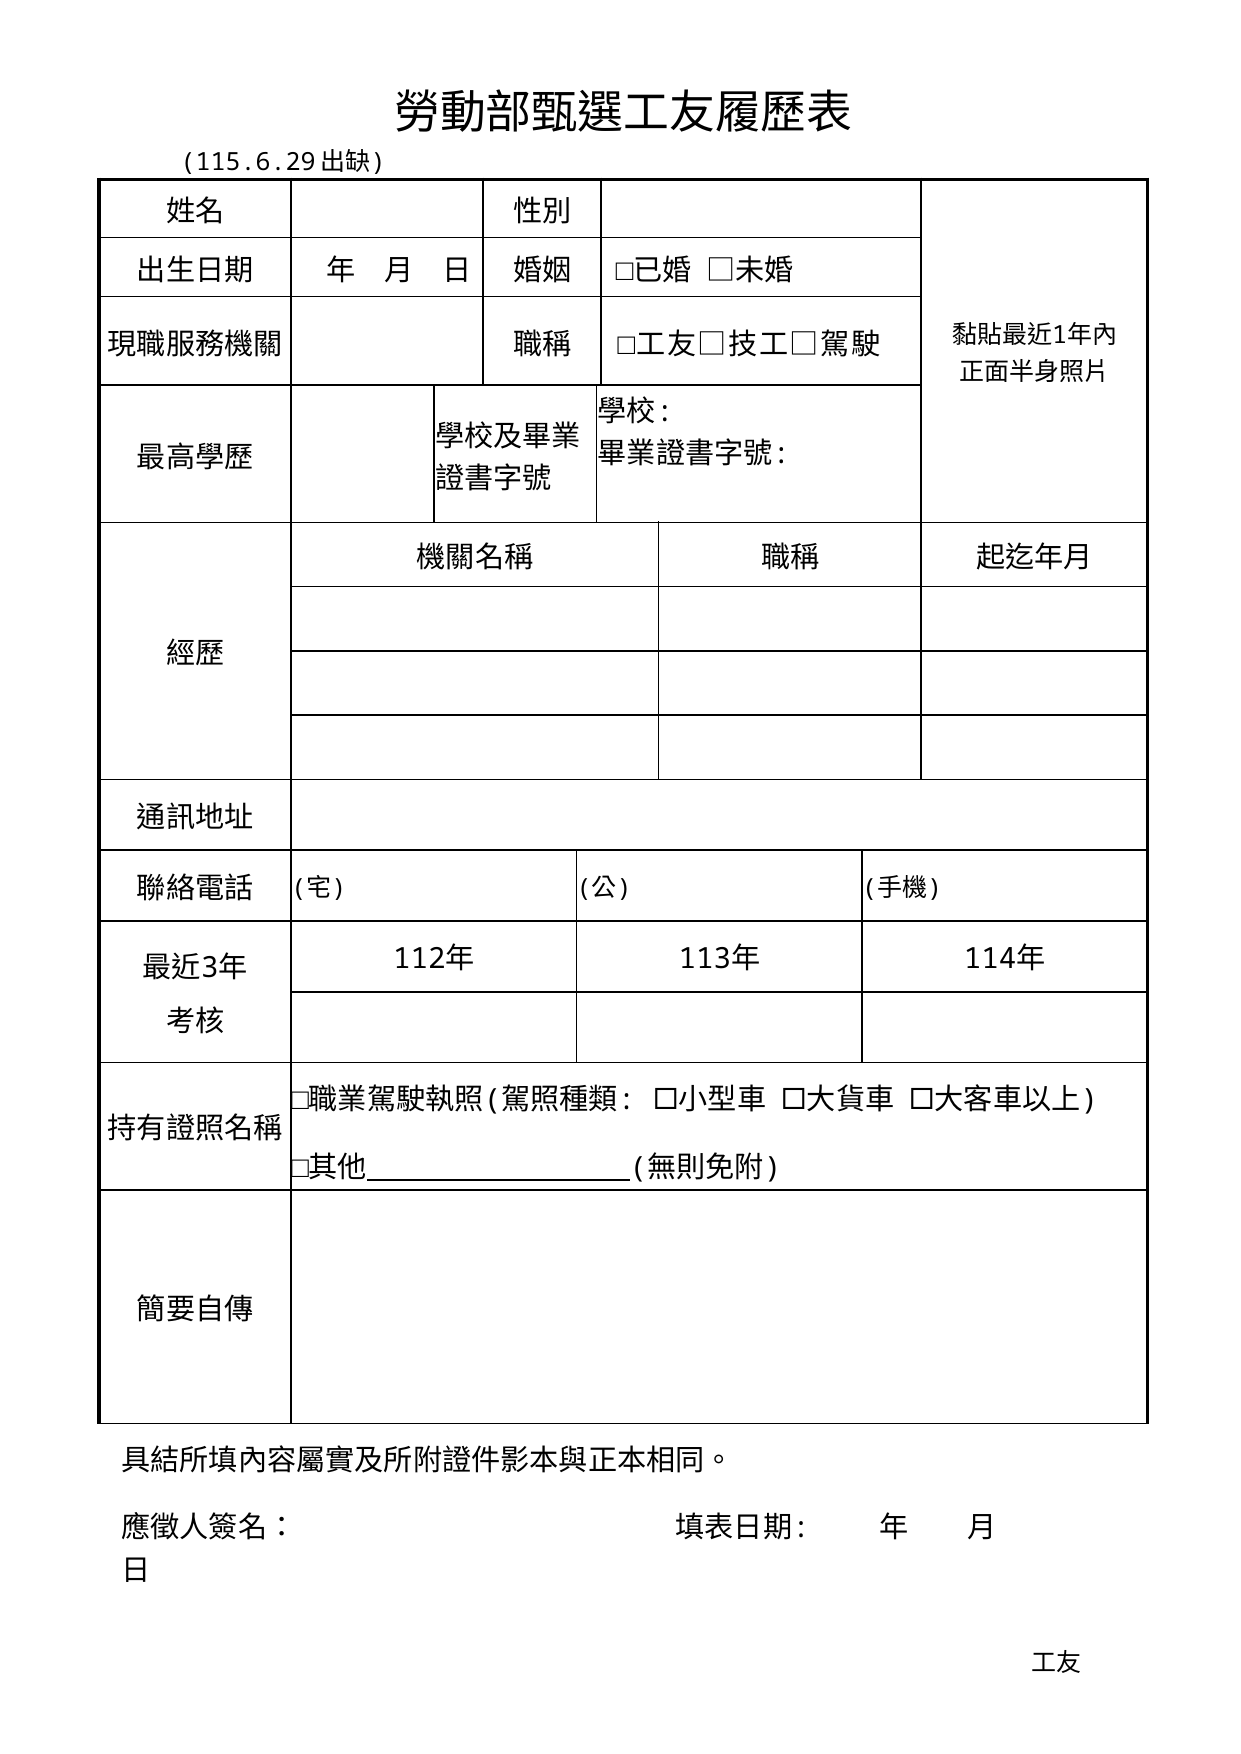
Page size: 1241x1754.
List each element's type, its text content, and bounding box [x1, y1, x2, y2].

table_cell 機關名稱 [292, 523, 658, 586]
table_cell [292, 386, 433, 521]
table_cell (手機) [863, 851, 1146, 920]
text 應徵人簽名： 填表日期: 年 月 日 [121, 1504, 1081, 1589]
table_cell 現職服務機關 [101, 297, 290, 384]
table_cell [922, 652, 1146, 714]
table_cell 學校及畢業證書字號 [435, 386, 596, 521]
table_header [292, 181, 482, 237]
table_cell 起迄年月 [922, 523, 1146, 586]
table_cell [292, 587, 658, 650]
text 具結所填內容屬實及所附證件影本與正本相同。 [121, 1437, 1081, 1479]
table_cell 學校: 畢業證書字號: [597, 386, 920, 521]
table_cell [292, 993, 576, 1062]
table_cell [292, 1191, 1146, 1423]
table_cell [292, 652, 658, 714]
table_cell 職稱 [484, 297, 600, 384]
table_cell 經歷 [101, 523, 290, 778]
table_cell [659, 652, 920, 714]
table_cell 婚姻 [484, 238, 600, 296]
table_cell 114年 [863, 922, 1146, 991]
table_cell [922, 716, 1146, 778]
table_cell 簡要自傳 [101, 1191, 290, 1423]
table_cell [659, 587, 920, 650]
table_cell 最高學歷 [101, 386, 290, 521]
table_cell □工友□技工□駕駛 [602, 297, 920, 384]
text (115.6.29出缺) [165, 141, 1081, 178]
table_cell 最近3年 考核 [101, 922, 290, 1062]
table_cell (公) [577, 851, 861, 920]
table_cell [863, 993, 1146, 1062]
table_header 黏貼最近1年內 正面半身照片 [922, 181, 1146, 521]
table_header 姓名 [101, 181, 290, 237]
table_cell [292, 716, 658, 778]
table_cell 112年 [292, 922, 576, 991]
table_cell [292, 297, 482, 384]
table_cell [577, 993, 861, 1062]
table_cell (宅) [292, 851, 576, 920]
table_cell □已婚 □未婚 [602, 238, 920, 296]
table_cell 年 月 日 [292, 238, 482, 296]
table_cell 職稱 [659, 523, 920, 586]
table_header 性別 [484, 181, 600, 237]
table_cell [922, 587, 1146, 650]
text 勞動部甄選工友履歷表 [165, 75, 1081, 141]
table_cell 聯絡電話 [101, 851, 290, 920]
table_cell [659, 716, 920, 778]
table_cell 通訊地址 [101, 780, 290, 849]
table_cell 113年 [577, 922, 861, 991]
table_cell 持有證照名稱 [101, 1063, 290, 1189]
table_cell [292, 780, 1146, 849]
table_cell 出生日期 [101, 238, 290, 296]
table_cell □職業駕駛執照(駕照種類: 小型車 大貨車 大客車以上) □其他 (無則免附) [292, 1063, 1146, 1189]
table_header [602, 181, 920, 237]
